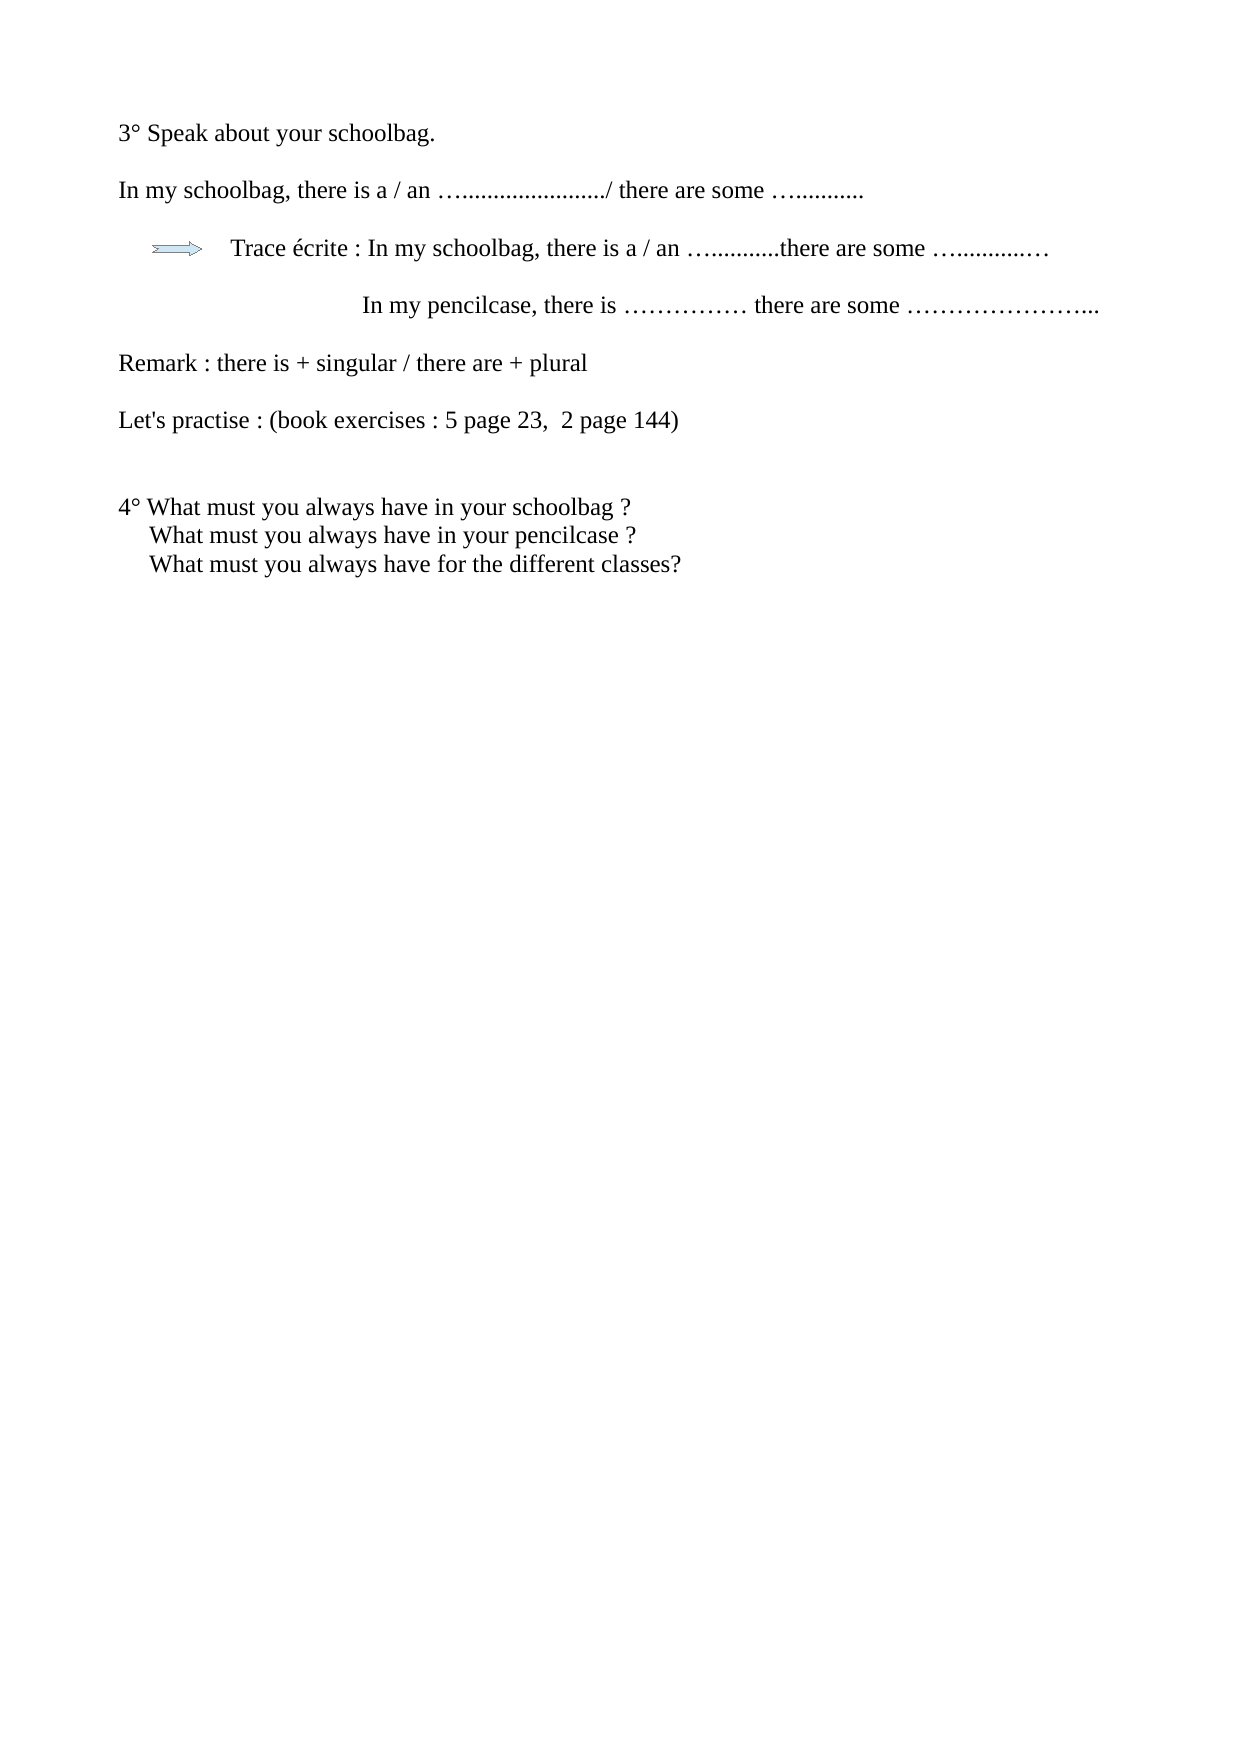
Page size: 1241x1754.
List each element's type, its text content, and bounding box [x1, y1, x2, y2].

text Remark : there is + singular / there are + plural [118, 319, 1122, 377]
text Let's practise : (book exercises : 5 page 23, 2 page 144) [118, 406, 1122, 434]
text In my pencilcase, there is …………… there are some …………………... [118, 291, 1122, 319]
text 4° What must you always have in your schoolbag ? What must you always have in your pencilcase ? What must you always have for the different classes? [118, 492, 1122, 578]
text 3° Speak about your schoolbag. In my schoolbag, there is a / an …......................./ there are some …........... Trace écrite : In my schoolbag, there is a / an …...........there are some …...........… [118, 118, 1122, 262]
